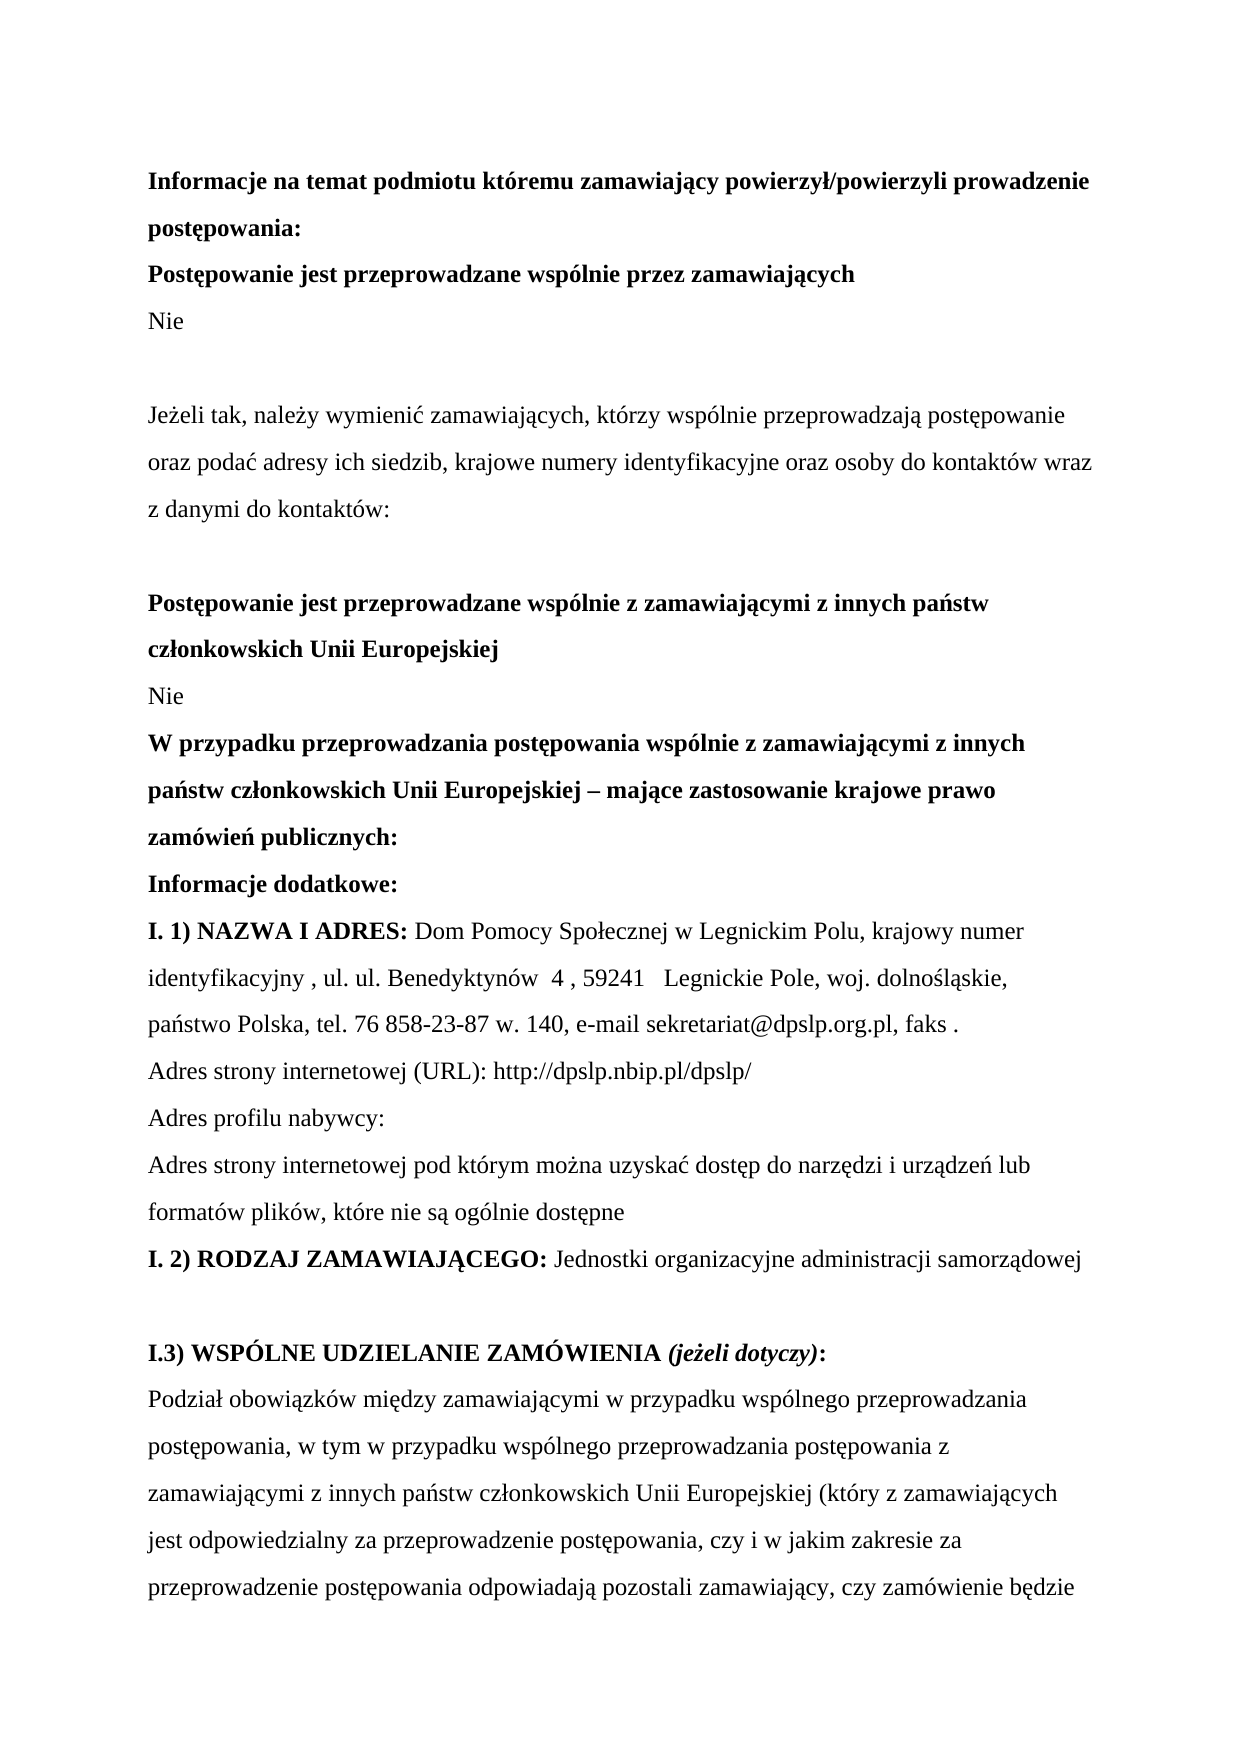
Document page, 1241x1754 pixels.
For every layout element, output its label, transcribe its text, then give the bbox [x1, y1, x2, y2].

text I.3) WSPÓLNE UDZIELANIE ZAMÓWIENIA (jeżeli dotyczy): [148, 1319, 1093, 1366]
text Nie [148, 663, 1093, 710]
text Podział obowiązków między zamawiającymi w przypadku wspólnego przeprowadzania postępowania, w tym w przypadku wspólnego przeprowadzania postępowania z zamawiającymi z innych państw członkowskich Unii Europejskiej (który z zamawiających jest odpowiedzialny za przeprowadzenie postępowania, czy i w jakim zakresie za przeprowadzenie postępowania odpowiadają pozostali zamawiający, czy zamówienie będzie [148, 1366, 1093, 1601]
text I. 2) RODZAJ ZAMAWIAJĄCEGO: Jednostki organizacyjne administracji samorządowej [148, 1226, 1093, 1319]
text Jeżeli tak, należy wymienić zamawiających, którzy wspólnie przeprowadzają postępowanie oraz podać adresy ich siedzib, krajowe numery identyfikacyjne oraz osoby do kontaktów wraz z danymi do kontaktów: Postępowanie jest przeprowadzane wspólnie z zamawiającymi z innych państw członkowskich Unii Europejskiej [148, 335, 1093, 663]
text Nie [148, 288, 1093, 335]
text Informacje na temat podmiotu któremu zamawiający powierzył/powierzyli prowadzenie postępowania: Postępowanie jest przeprowadzane wspólnie przez zamawiających [148, 148, 1093, 288]
text I. 1) NAZWA I ADRES: Dom Pomocy Społecznej w Legnickim Polu, krajowy numer identyfikacyjny , ul. ul. Benedyktynów 4 , 59241 Legnickie Pole, woj. dolnośląskie, państwo Polska, tel. 76 858-23-87 w. 140, e-mail sekretariat@dpslp.org.pl, faks . Adres strony internetowej (URL): http://dpslp.nbip.pl/dpslp/ Adres profilu nabywcy: Adres strony internetowej pod którym można uzyskać dostęp do narzędzi i urządzeń lub formatów plików, które nie są ogólnie dostępne [148, 898, 1093, 1226]
text W przypadku przeprowadzania postępowania wspólnie z zamawiającymi z innych państw członkowskich Unii Europejskiej – mające zastosowanie krajowe prawo zamówień publicznych: Informacje dodatkowe: [148, 710, 1093, 898]
